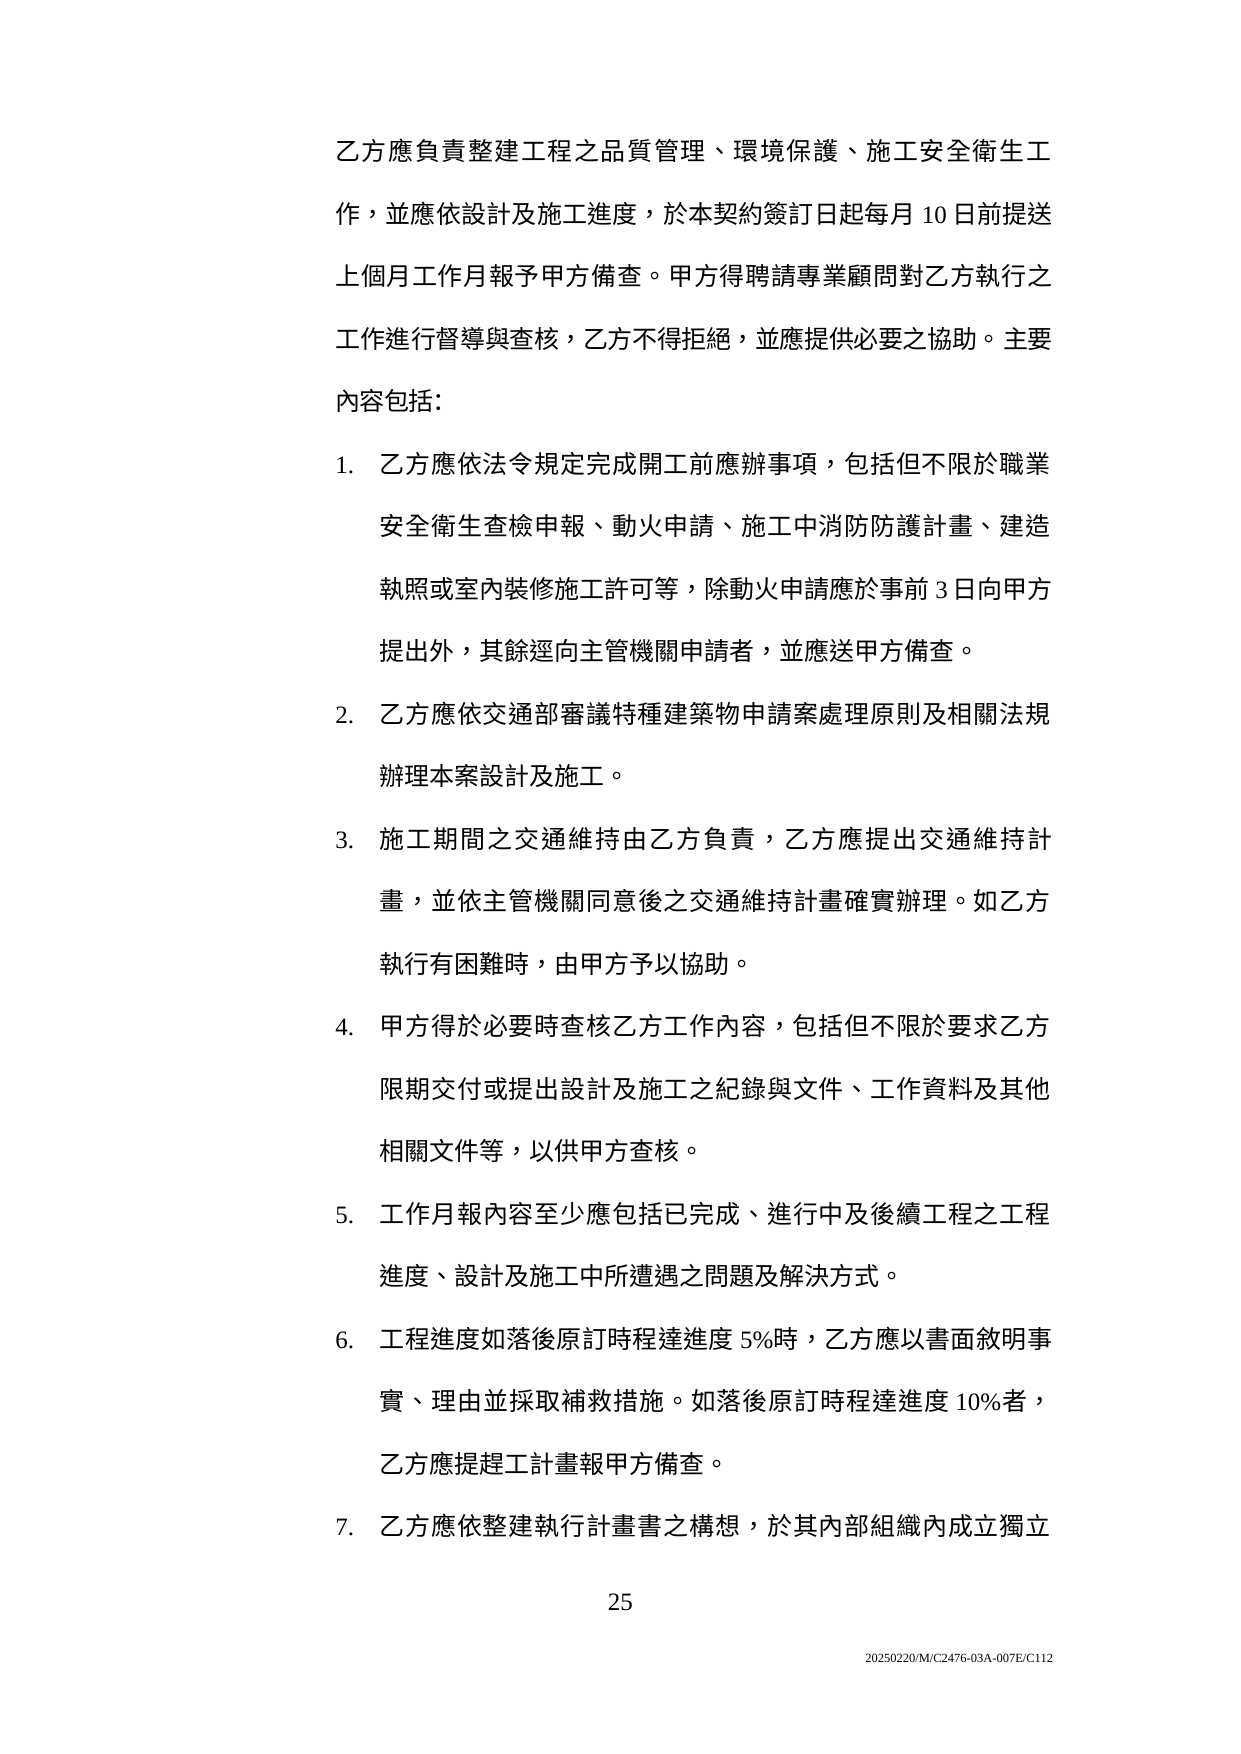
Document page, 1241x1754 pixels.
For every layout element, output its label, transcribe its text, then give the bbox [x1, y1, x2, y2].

subtitle 甲方得於必要時查核乙方工作內容，包括但不限於要求乙方限期交付或提出設計及施工之紀錄與文件、工作資料及其他相關文件等，以供甲方查核。 [335, 983, 1053, 1171]
subtitle 工程進度如落後原訂時程達進度5%時，乙方應以書面敘明事實、理由並採取補救措施。如落後原訂時程達進度10%者，乙方應提趕工計畫報甲方備查。 [335, 1296, 1053, 1483]
subtitle 工程監督計畫 乙方應負責整建工程之品質管理、環境保護、施工安全衛生工作，並應依設計及施工進度，於本契約簽訂日起每月10日前提送上個月工作月報予甲方備查。甲方得聘請專業顧問對乙方執行之工作進行督導與查核，乙方不得拒絕，並應提供必要之協助。主要內容包括： [335, 108, 1053, 421]
subtitle 施工期間之交通維持由乙方負責，乙方應提出交通維持計畫，並依主管機關同意後之交通維持計畫確實辦理。如乙方執行有困難時，由甲方予以協助。 [335, 796, 1053, 983]
subtitle 乙方應依整建執行計畫書之構想，於其內部組織內成立獨立 [335, 1483, 1053, 1546]
subtitle 工作月報內容至少應包括已完成、進行中及後續工程之工程進度、設計及施工中所遭遇之問題及解決方式。 [335, 1171, 1053, 1296]
subtitle 乙方應依法令規定完成開工前應辦事項，包括但不限於職業安全衛生查檢申報、動火申請、施工中消防防護計畫、建造執照或室內裝修施工許可等，除動火申請應於事前3日向甲方提出外，其餘逕向主管機關申請者，並應送甲方備查。 [335, 421, 1053, 671]
subtitle 乙方應依交通部審議特種建築物申請案處理原則及相關法規辦理本案設計及施工。 [335, 671, 1053, 796]
